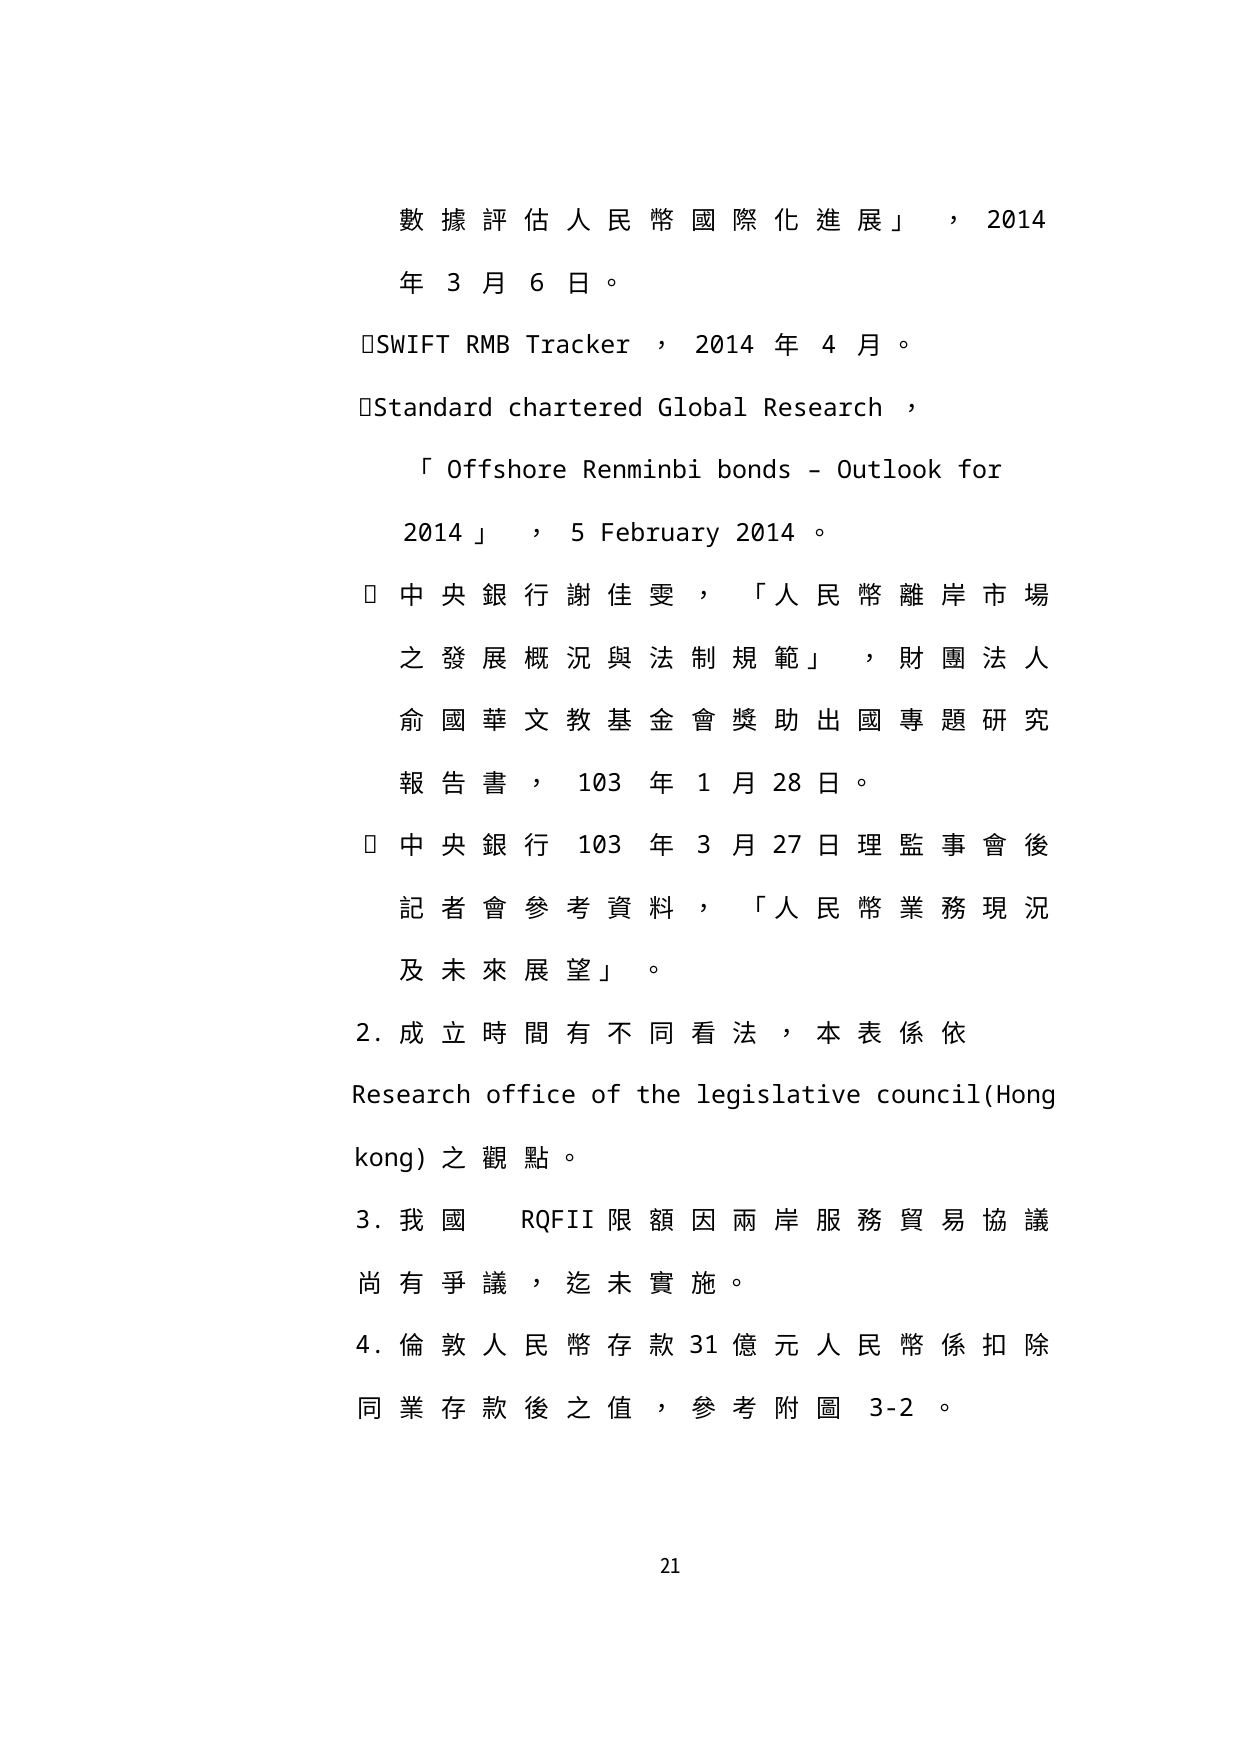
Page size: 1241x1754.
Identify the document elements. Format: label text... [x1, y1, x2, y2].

text 3.我國 RQFII限額因兩岸服務貿易協議尚有爭議，迄未實施。 [319, 1177, 1058, 1302]
text 中央銀行103年3月27日理監事會後記者會參考資料，「人民幣業務現況及未來展望」。 [344, 802, 1058, 990]
text 2.成立時間有不同看法，本表係依Research office of the legislative council(Hong kong)之觀點。 [319, 990, 1058, 1177]
text 4.倫敦人民幣存款31億元人民幣係扣除同業存款後之值，參考附圖3-2。 [319, 1302, 1058, 1427]
text 數據評估人民幣國際化進展」，2014年3月6日。 [344, 177, 1058, 302]
text SWIFT RMB Tracker，2014年4月。 [344, 302, 1058, 365]
text Standard chartered Global Research，「Offshore Renminbi bonds – Outlook for 2014」，5 February 2014。 [344, 365, 1058, 552]
text 中央銀行謝佳雯，「人民幣離岸市場之發展概況與法制規範」，財團法人俞國華文教基金會獎助出國專題研究報告書，103年1月28日。 [344, 552, 1058, 802]
